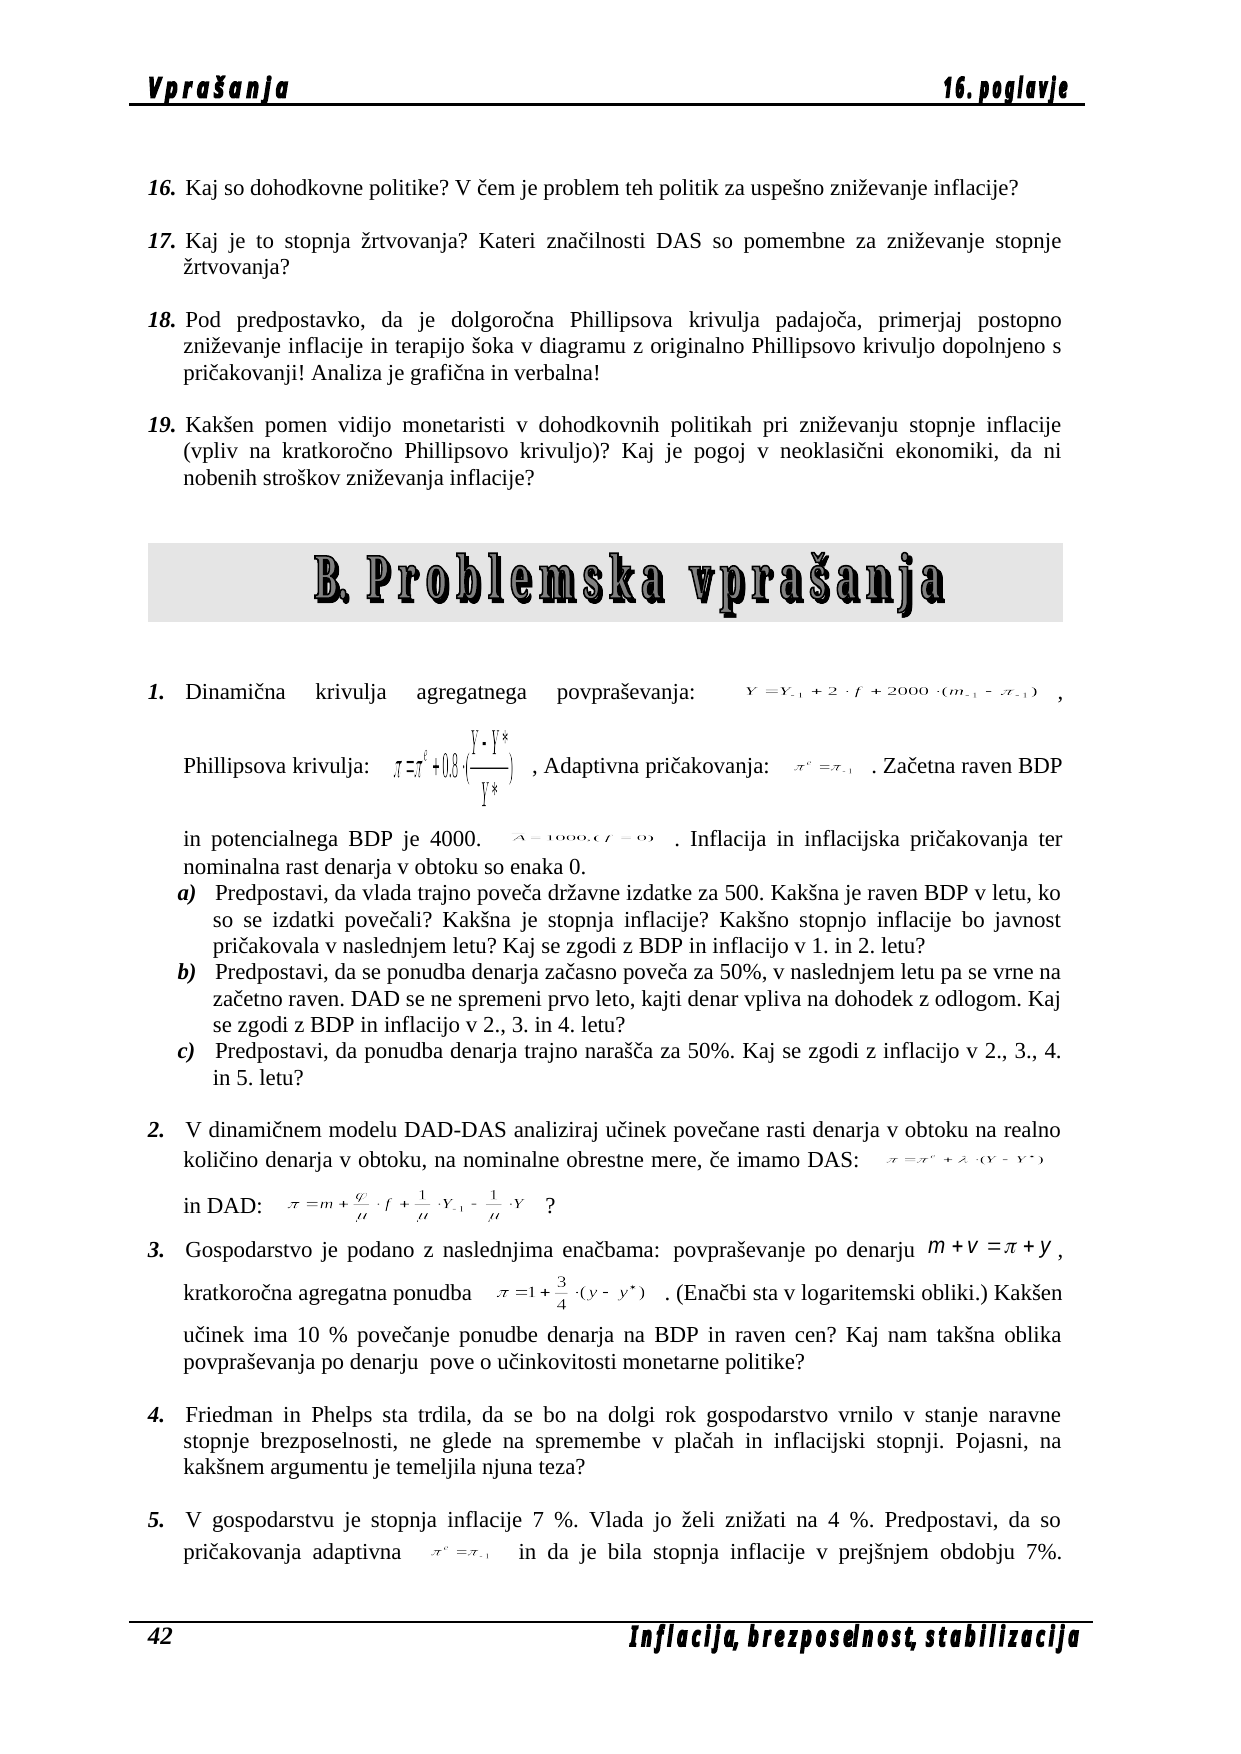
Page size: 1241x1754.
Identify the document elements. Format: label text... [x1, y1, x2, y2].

list Predpostavi, da vlada trajno poveča državne izdatke za 500. Kakšna je raven BDP v letu, ko so se izdatki povečali? Kakšna je stopnja inflacije? Kakšno stopnjo inflacije bo javnost pričakovala v naslednjem letu? Kaj se zgodi z BDP in inflacijo v 1. in 2. letu? [177, 879, 1063, 958]
list Pod predpostavko, da je dolgoročna Phillipsova krivulja padajoča, primerjaj postopno zniževanje inflacije in terapijo šoka v diagramu z originalno Phillipsovo krivuljo dopolnjeno s pričakovanji! Analiza je grafična in verbalna! [148, 306, 1063, 385]
list Predpostavi, da ponudba denarja trajno narašča za 50%. Kaj se zgodi z inflacijo v 2., 3., 4. in 5. letu? [177, 1037, 1063, 1090]
list V gospodarstvu je stopnja inflacije 7 %. Vlada jo želi znižati na 4 %. Predpostavi, da so pričakovanja adaptivna in da je bila stopnja inflacije v prejšnjem obdobju 7%. [148, 1506, 1063, 1569]
list Friedman in Phelps sta trdila, da se bo na dolgi rok gospodarstvo vrnilo v stanje naravne stopnje brezposelnosti, ne glede na spremembe v plačah in inflacijski stopnji. Pojasni, na kakšnem argumentu je temeljila njuna teza? [148, 1401, 1063, 1480]
list Kaj je to stopnja žrtvovanja? Kateri značilnosti DAS so pomembne za zniževanje stopnje žrtvovanja? [148, 227, 1063, 279]
list Dinamična krivulja agregatnega povpraševanja: , Phillipsova krivulja: , Adaptivna pričakovanja: . Začetna raven BDP in potencialnega BDP je 4000. . Inflacija in inflacijska pričakovanja ter nominalna rast denarja v obtoku so enaka 0. [148, 675, 1063, 879]
list V dinamičnem modelu DAD-DAS analiziraj učinek povečane rasti denarja v obtoku na realno količino denarja v obtoku, na nominalne obrestne mere, če imamo DAS: in DAD: ? [148, 1116, 1063, 1235]
list Kaj so dohodkovne politike? V čem je problem teh politik za uspešno zniževanje inflacije? [148, 174, 1063, 200]
list Gospodarstvo je podano z naslednjima enačbama:povpraševanje po denarju , kratkoročna agregatna ponudba . (Enačbi sta v logaritemski obliki.) Kakšen učinek ima 10 % povečanje ponudbe denarja na BDP in raven cen? Kaj nam takšna oblika povpraševanja po denarju pove o učinkovitosti monetarne politike? [148, 1235, 1063, 1374]
list Kakšen pomen vidijo monetaristi v dohodkovnih politikah pri zniževanju stopnje inflacije (vpliv na kratkoročno Phillipsovo krivuljo)? Kaj je pogoj v neoklasični ekonomiki, da ni nobenih stroškov zniževanja inflacije? [148, 411, 1063, 490]
list Predpostavi, da se ponudba denarja začasno poveča za 50%, v naslednjem letu pa se vrne na začetno raven. DAD se ne spremeni prvo leto, kajti denar vpliva na dohodek z odlogom. Kaj se zgodi z BDP in inflacijo v 2., 3. in 4. letu? [177, 958, 1063, 1037]
